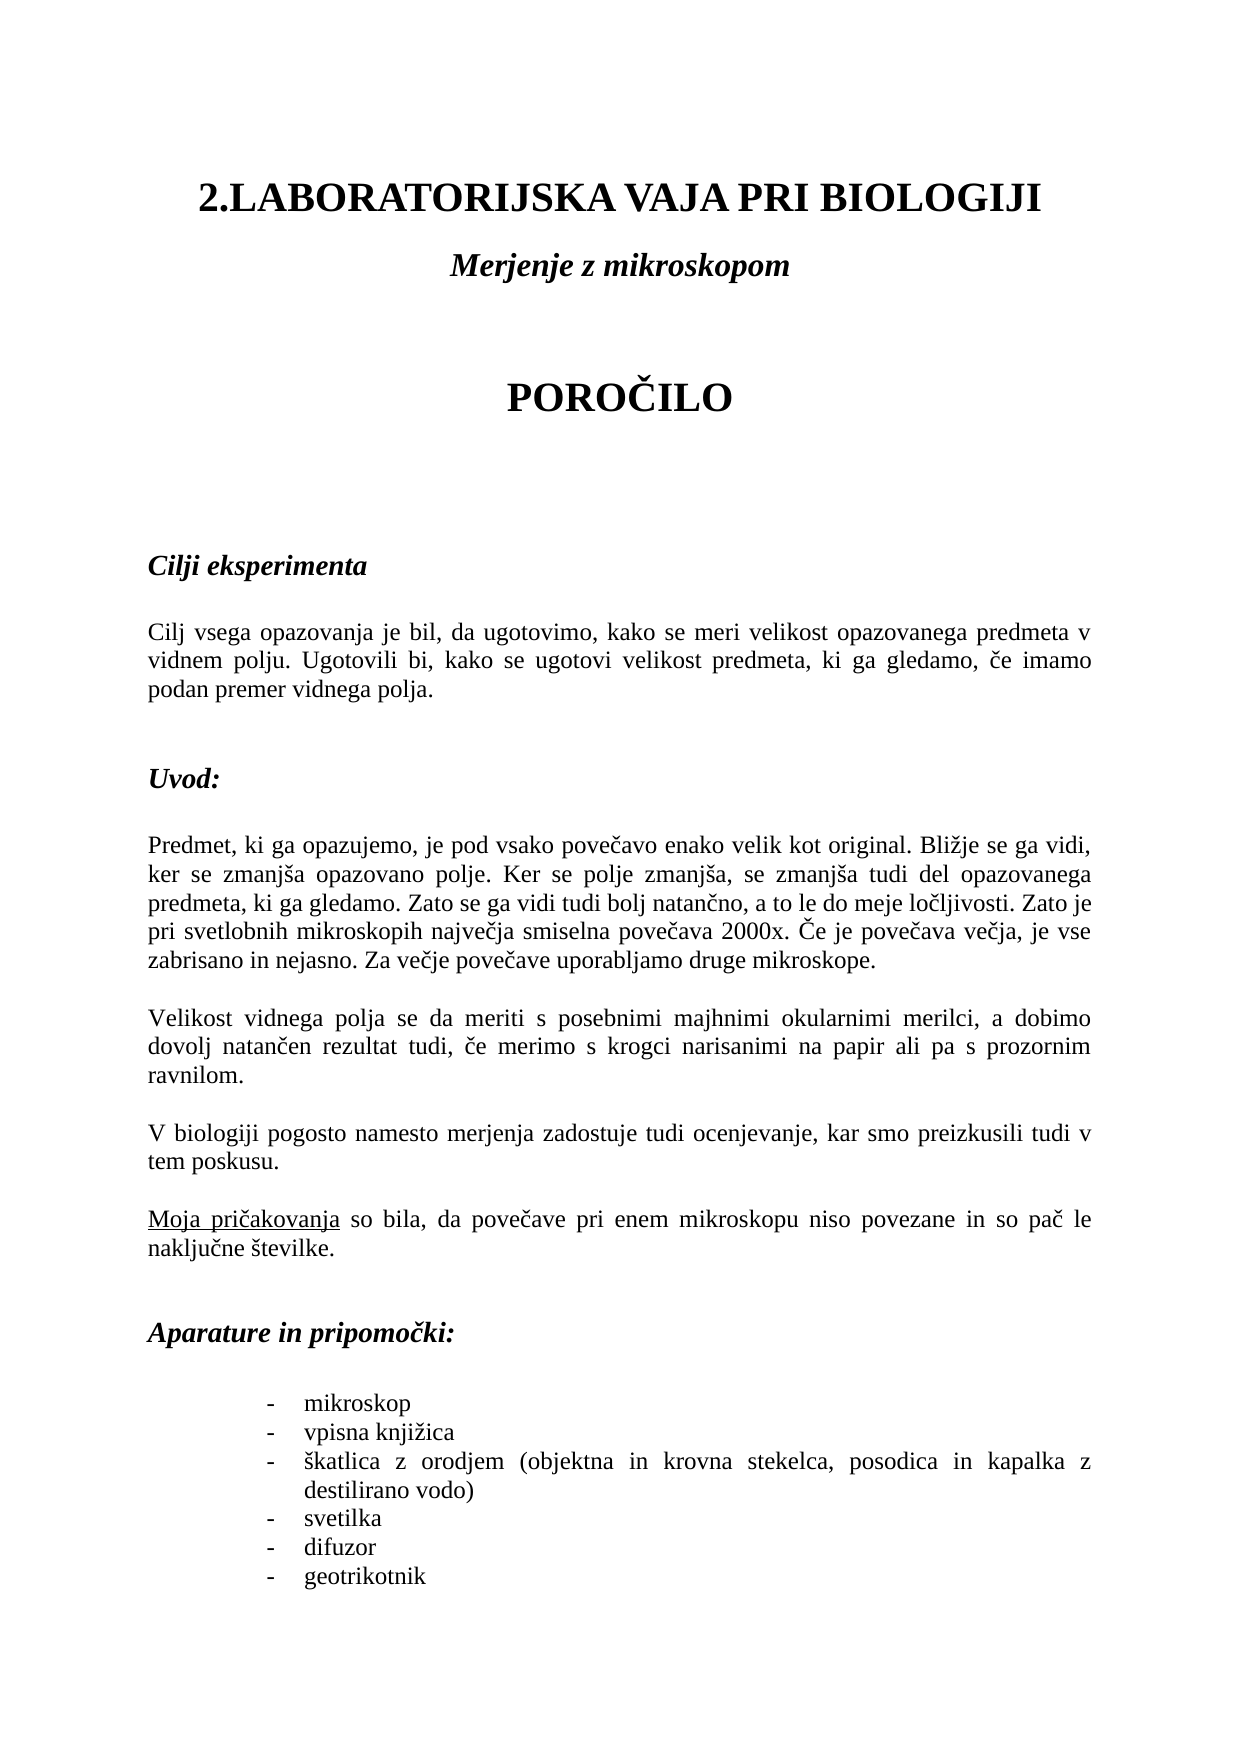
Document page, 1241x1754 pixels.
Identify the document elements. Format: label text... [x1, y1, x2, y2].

list vpisna knjižica [266, 1417, 1093, 1446]
subtitle Uvod: [148, 762, 1093, 795]
text Predmet, ki ga opazujemo, je pod vsako povečavo enako velik kot original. Bližje se ga vidi, ker se zmanjša opazovano polje. Ker se polje zmanjša, se zmanjša tudi del opazovanega predmeta, ki ga gledamo. Zato se ga vidi tudi bolj natančno, a to le do meje ločljivosti. Zato je pri svetlobnih mikroskopih največja smiselna povečava 2000x. Če je povečava večja, je vse zabrisano in nejasno. Za večje povečave uporabljamo druge mikroskope. [148, 830, 1093, 974]
list svetilka [266, 1503, 1093, 1532]
text Cilj vsega opazovanja je bil, da ugotovimo, kako se meri velikost opazovanega predmeta v vidnem polju. Ugotovili bi, kako se ugotovi velikost predmeta, ki ga gledamo, če imamo podan premer vidnega polja. [148, 617, 1093, 703]
subtitle 2.LABORATORIJSKA VAJA PRI BIOLOGIJI [148, 173, 1093, 221]
list mikroskop [266, 1388, 1093, 1417]
text V biologiji pogosto namesto merjenja zadostuje tudi ocenjevanje, kar smo preizkusili tudi v tem poskusu. [148, 1118, 1093, 1175]
list difuzor [266, 1532, 1093, 1561]
text Moja pričakovanja so bila, da povečave pri enem mikroskopu niso povezane in so pač le naključne številke. [148, 1204, 1093, 1261]
subtitle Cilji eksperimenta [148, 548, 1093, 582]
subtitle POROČILO [148, 372, 1093, 420]
text Velikost vidnega polja se da meriti s posebnimi majhnimi okularnimi merilci, a dobimo dovolj natančen rezultat tudi, če merimo s krogci narisanimi na papir ali pa s prozornim ravnilom. [148, 1003, 1093, 1089]
list škatlica z orodjem (objektna in krovna stekelca, posodica in kapalka z destilirano vodo) [266, 1446, 1093, 1503]
list geotrikotnik [266, 1561, 1093, 1590]
subtitle Aparature in pripomočki: [148, 1315, 1093, 1349]
subtitle Merjenje z mikroskopom [148, 246, 1093, 284]
